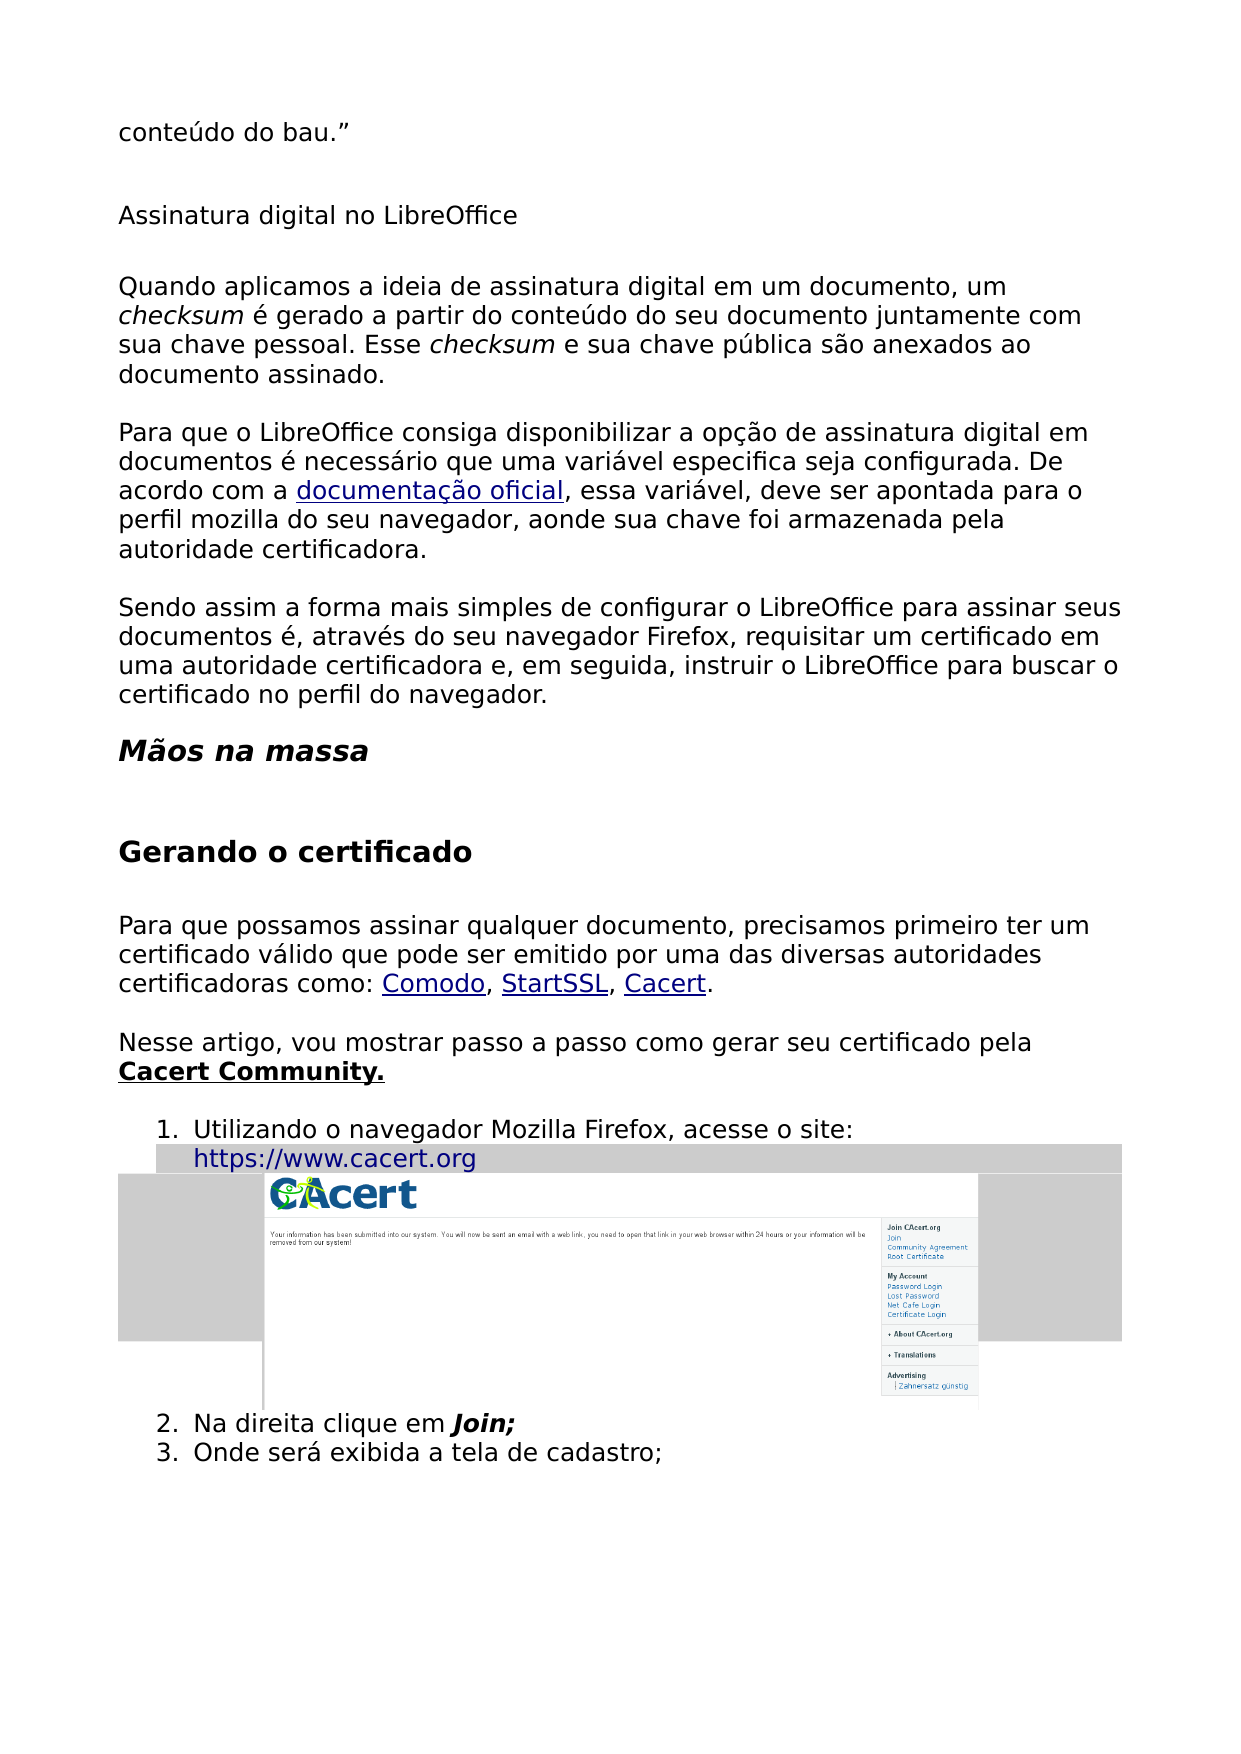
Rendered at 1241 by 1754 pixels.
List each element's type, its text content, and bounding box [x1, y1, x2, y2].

text conteúdo do bau.” [118, 118, 1122, 147]
list Na direita clique em Join; [156, 1342, 1122, 1438]
text Sendo assim a forma mais simples de configurar o LibreOffice para assinar seus documentos é, através do seu navegador Firefox, requisitar um certificado em uma autoridade certificadora e, em seguida, instruir o LibreOffice para buscar o certificado no perfil do navegador. [118, 593, 1122, 710]
text Para que o LibreOffice consiga disponibilizar a opção de assinatura digital em documentos é necessário que uma variável especifica seja configurada. De acordo com a documentação oficial, essa variável, deve ser apontada para o perfil mozilla do seu navegador, aonde sua chave foi armazenada pela autoridade certificadora. [118, 418, 1122, 564]
picture [262, 1173, 979, 1410]
list Onde será exibida a tela de cadastro; [156, 1438, 1122, 1467]
subtitle Mãos na massa [118, 735, 1122, 769]
text Nesse artigo, vou mostrar passo a passo como gerar seu certificado pela Cacert Community. [118, 1028, 1122, 1086]
subtitle Gerando o certificado [118, 835, 1122, 869]
list Utilizando o navegador Mozilla Firefox, acesse o site: [156, 1115, 1122, 1144]
text Para que possamos assinar qualquer documento, precisamos primeiro ter um certificado válido que pode ser emitido por uma das diversas autoridades certificadoras como: Comodo, StartSSL, Cacert. [118, 911, 1122, 998]
list https://www.cacert.org [156, 1144, 1122, 1173]
text Assinatura digital no LibreOffice [118, 201, 1122, 231]
text Quando aplicamos a ideia de assinatura digital em um documento, um checksum é gerado a partir do conteúdo do seu documento juntamente com sua chave pessoal. Esse checksum e sua chave pública são anexados ao documento assinado. [118, 272, 1122, 389]
